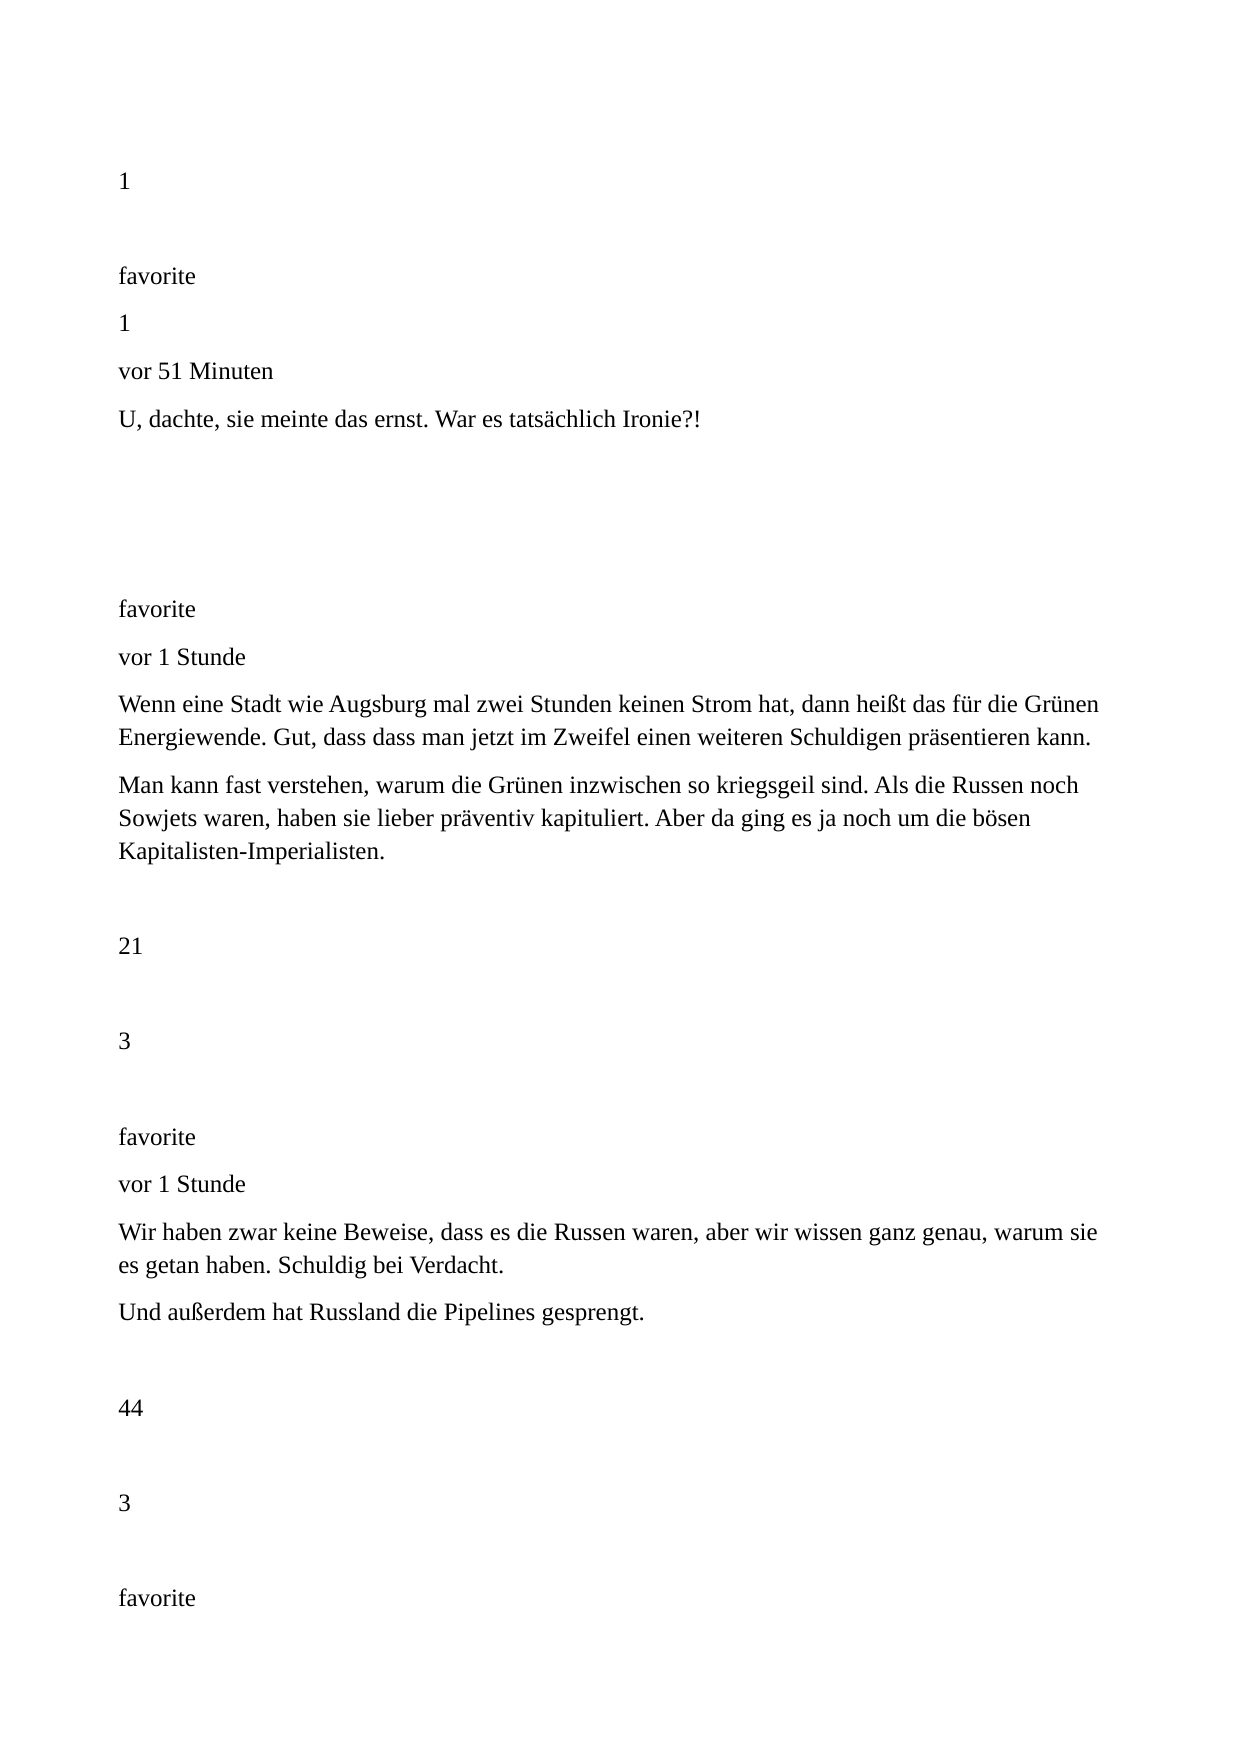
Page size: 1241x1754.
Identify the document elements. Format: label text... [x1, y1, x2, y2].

text 21 [118, 931, 1122, 960]
text favorite [118, 1583, 1122, 1612]
text vor 1 Stunde [118, 1169, 1122, 1198]
text favorite [118, 594, 1122, 623]
text Man kann fast verstehen, warum die Grünen inzwischen so kriegsgeil sind. Als die Russen noch Sowjets waren, haben sie lieber präventiv kapituliert. Aber da ging es ja noch um die bösen Kapitalisten-Imperialisten. [118, 770, 1122, 865]
text favorite [118, 1122, 1122, 1150]
text U, dachte, sie meinte das ernst. War es tatsächlich Ironie?! [118, 404, 1122, 432]
text 3 [118, 1488, 1122, 1517]
text vor 51 Minuten [118, 356, 1122, 385]
text Und außerdem hat Russland die Pipelines gesprengt. [118, 1297, 1122, 1326]
text favorite [118, 261, 1122, 290]
text 1 [118, 166, 1122, 194]
text Wir haben zwar keine Beweise, dass es die Russen waren, aber wir wissen ganz genau, warum sie es getan haben. Schuldig bei Verdacht. [118, 1217, 1122, 1279]
text 1 [118, 308, 1122, 337]
text vor 1 Stunde [118, 642, 1122, 671]
text 44 [118, 1393, 1122, 1421]
text Wenn eine Stadt wie Augsburg mal zwei Stunden keinen Strom hat, dann heißt das für die Grünen Energiewende. Gut, dass dass man jetzt im Zweifel einen weiteren Schuldigen präsentieren kann. [118, 689, 1122, 751]
text 3 [118, 1026, 1122, 1055]
